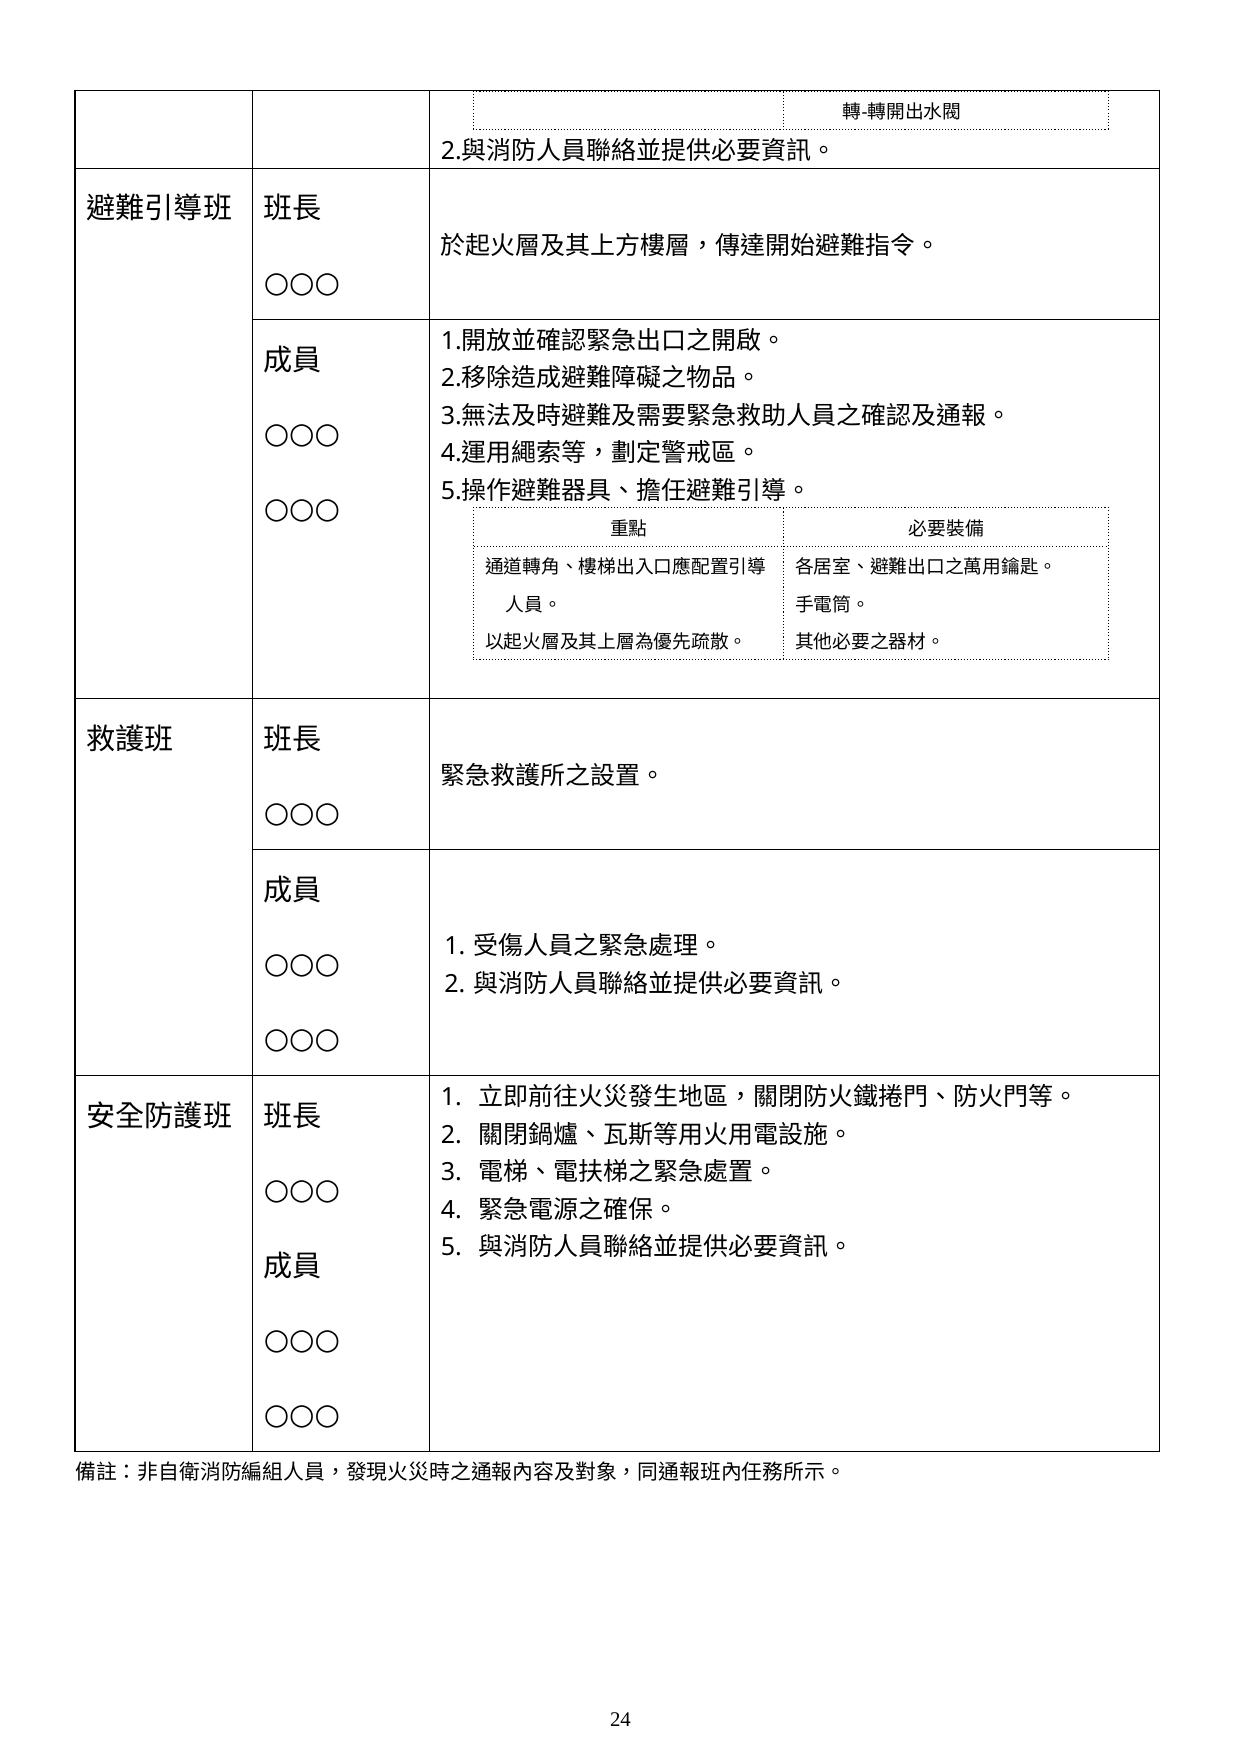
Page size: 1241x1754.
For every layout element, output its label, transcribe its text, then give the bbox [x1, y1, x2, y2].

table_cell 成員 ○○○ ○○○ [253, 850, 429, 1075]
text 備註：非自衛消防編組人員，發現火災時之通報內容及對象，同通報班內任務所示。 [75, 1452, 1165, 1489]
table_cell [474, 91, 784, 129]
table_cell 救護班 [76, 699, 252, 1075]
table_cell 2.與消防人員聯絡並提供必要資訊。 [430, 91, 1159, 168]
table_cell [253, 91, 429, 168]
table_cell 避難引導班 [76, 169, 252, 698]
table_cell 班長 ○○○ [253, 699, 429, 849]
table_cell 1.開放並確認緊急出口之開啟。 2.移除造成避難障礙之物品。 3.無法及時避難及需要緊急救助人員之確認及通報。 4.運用繩索等，劃定警戒區。 5.操作避難器具、擔任避難引導。 [430, 320, 1159, 698]
table_cell 受傷人員之緊急處理。 與消防人員聯絡並提供必要資訊。 [430, 850, 1159, 1075]
table_cell 轉-轉開出水閥 [784, 91, 1108, 129]
table_header 必要裝備 [784, 507, 1108, 546]
table_cell 安全防護班 [76, 1076, 252, 1451]
table_cell 班長 ○○○ [253, 169, 429, 319]
table_cell 通道轉角、樓梯出入口應配置引導人員。 以起火層及其上層為優先疏散。 [474, 546, 784, 659]
table_cell 立即前往火災發生地區，關閉防火鐵捲門、防火門等。 關閉鍋爐、瓦斯等用火用電設施。 電梯、電扶梯之緊急處置。 緊急電源之確保。 與消防人員聯絡並提供必要資訊。 [430, 1076, 1159, 1451]
table_cell 於起火層及其上方樓層，傳達開始避難指令。 [430, 169, 1159, 319]
table_cell 各居室、避難出口之萬用鑰匙。 手電筒。 其他必要之器材。 [784, 546, 1108, 659]
table_cell 成員 ○○○ ○○○ [253, 320, 429, 698]
table_header 重點 [474, 507, 784, 546]
table_cell 班長 ○○○ 成員 ○○○ ○○○ [253, 1076, 429, 1451]
table_cell 緊急救護所之設置。 [430, 699, 1159, 849]
